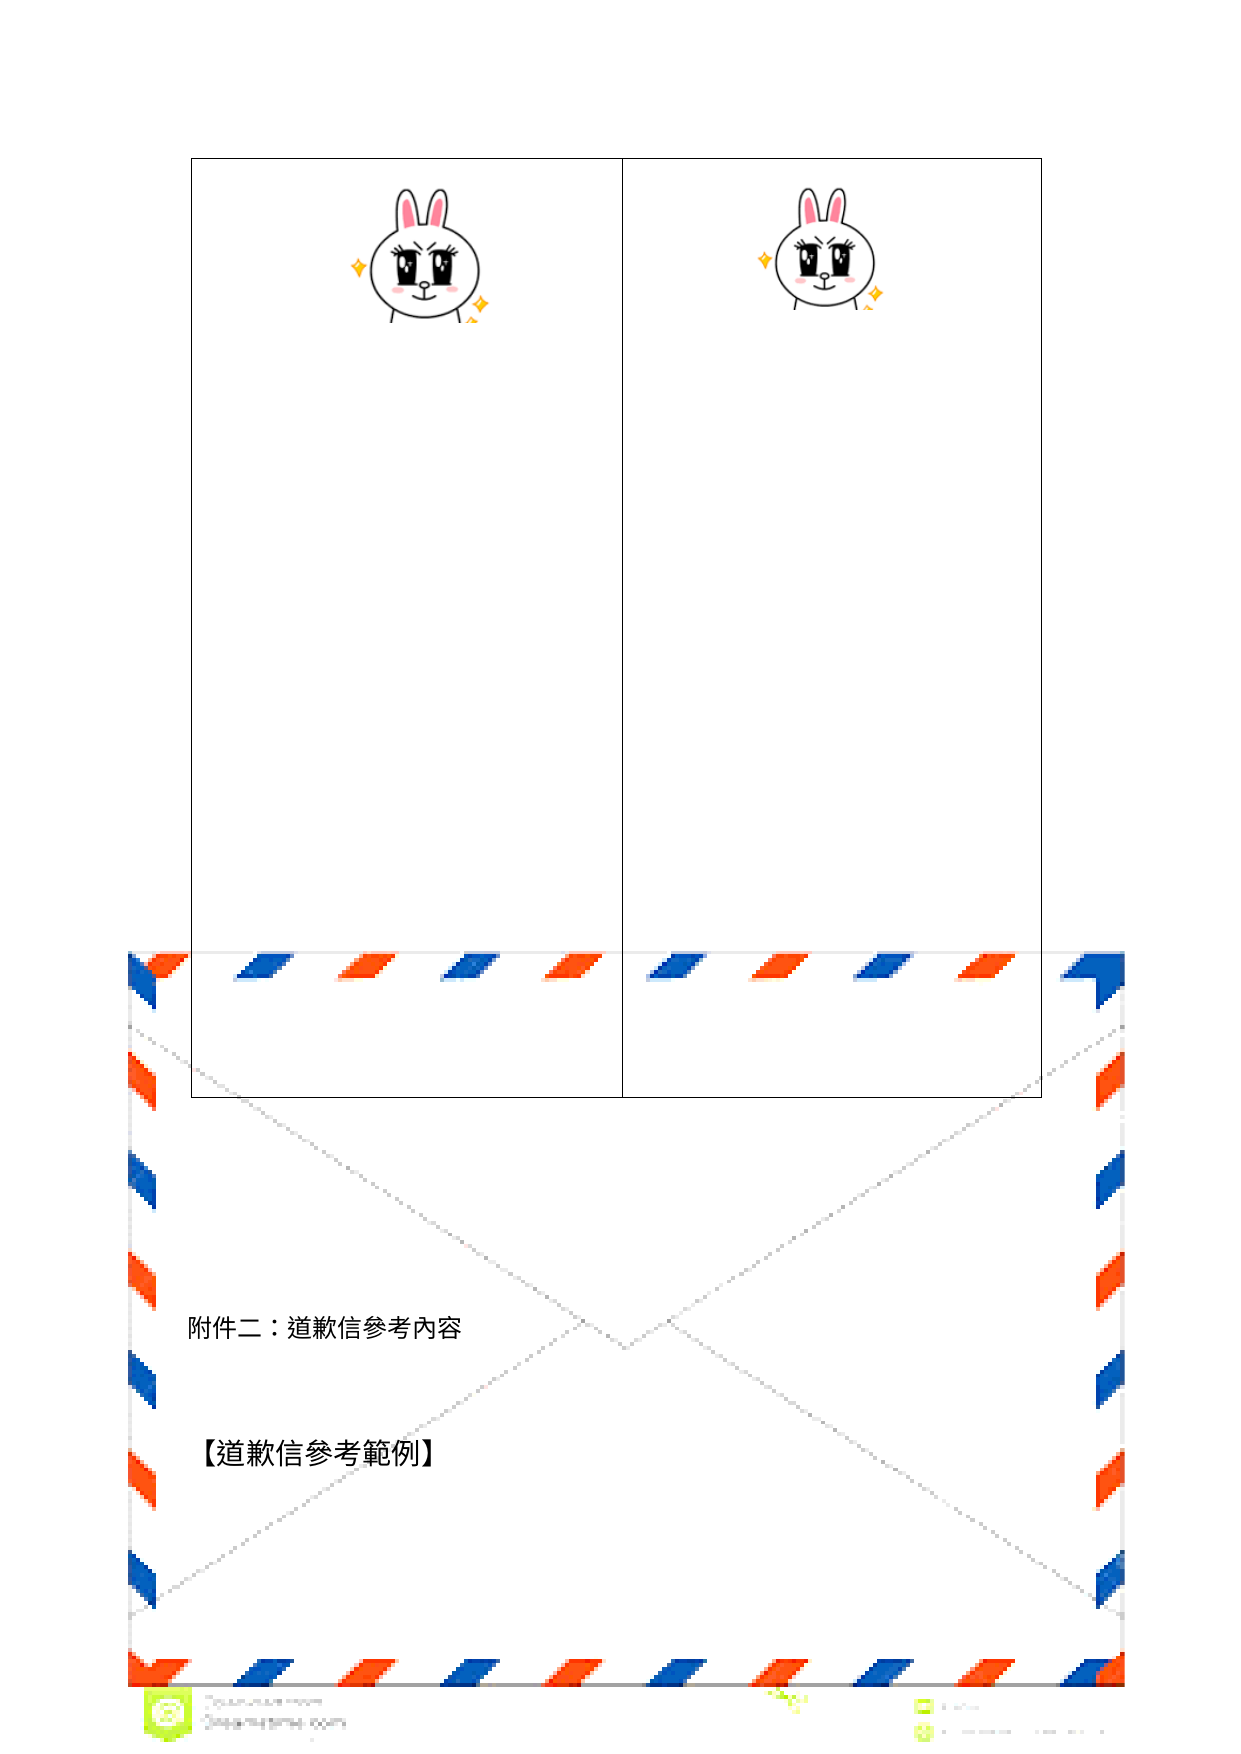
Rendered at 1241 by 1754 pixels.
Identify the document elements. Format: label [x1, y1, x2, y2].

table_cell [192, 159, 622, 951]
table_cell [623, 159, 1041, 951]
